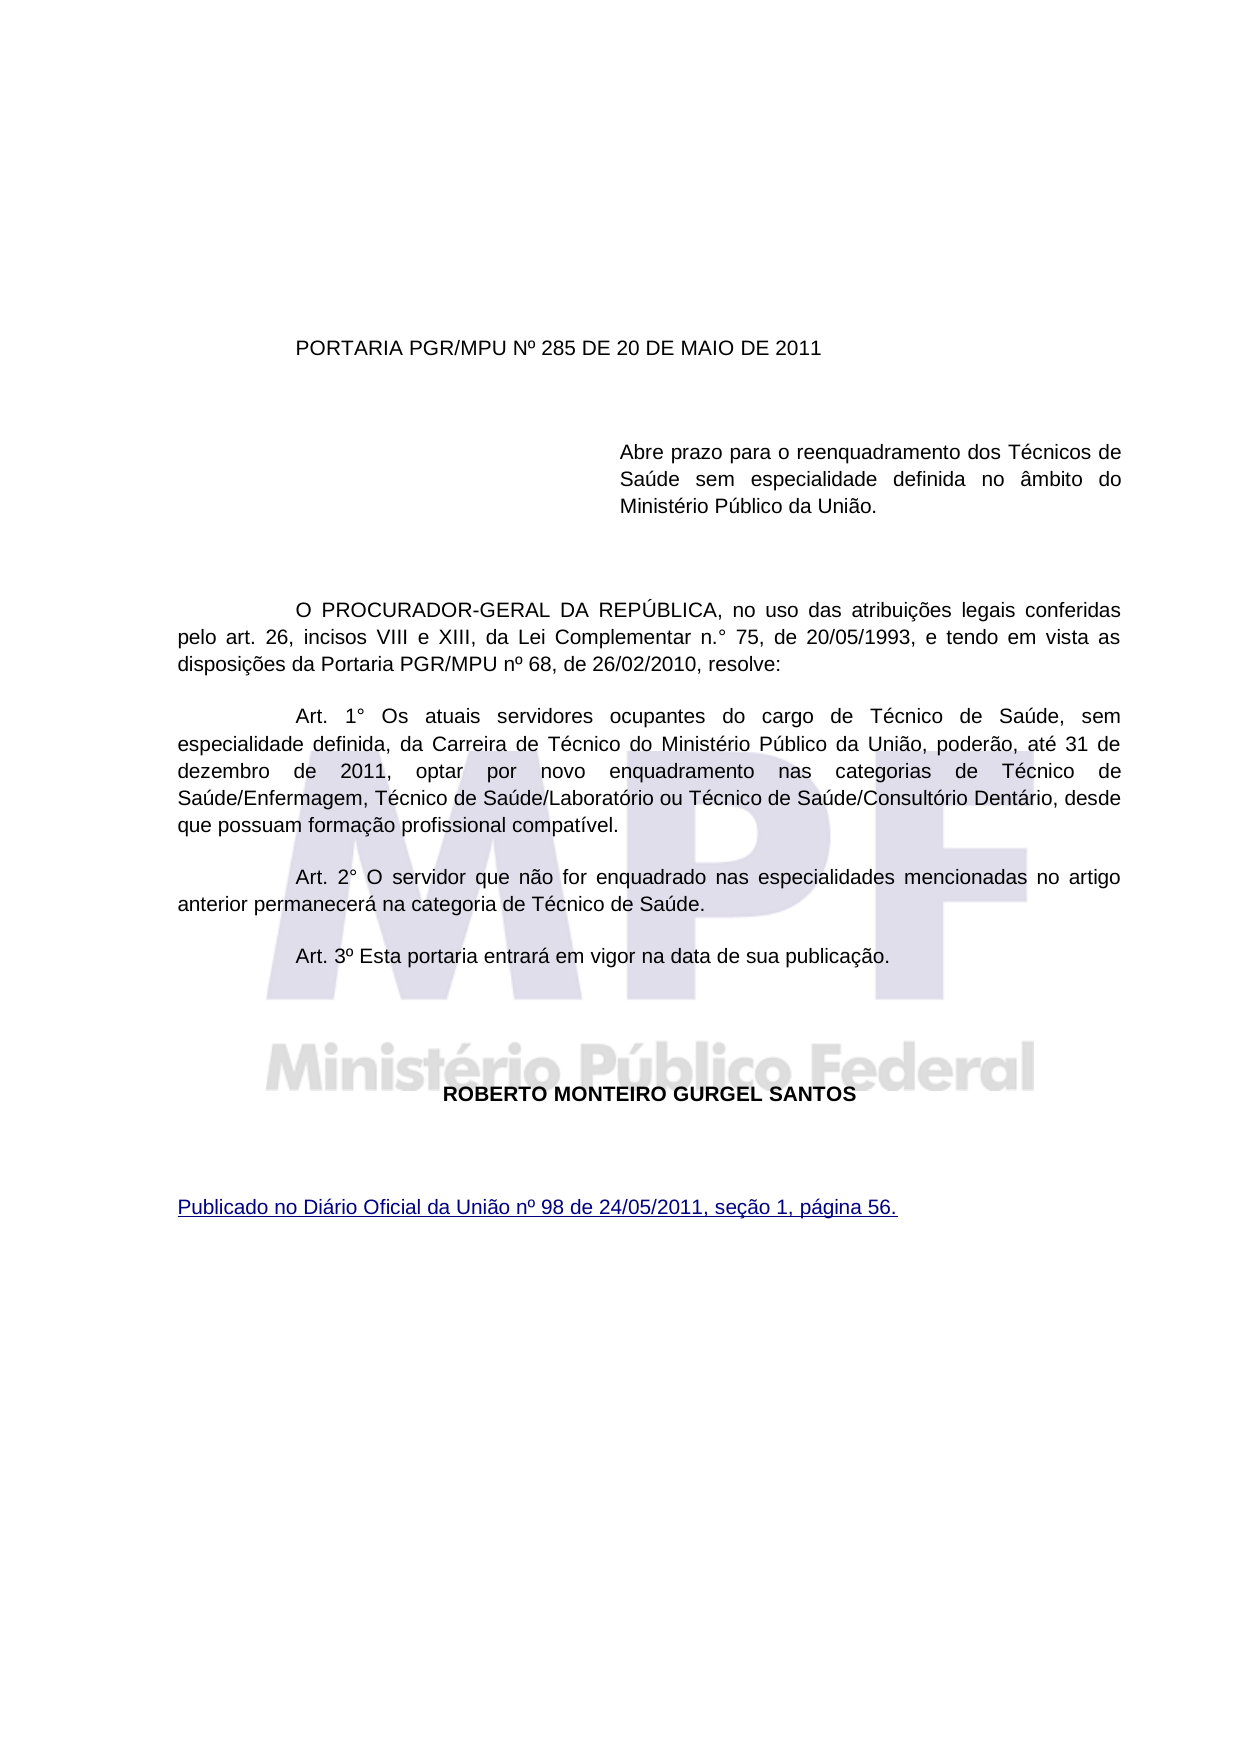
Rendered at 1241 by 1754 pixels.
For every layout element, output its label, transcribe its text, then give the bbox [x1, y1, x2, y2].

picture [266, 969, 1034, 1082]
text O PROCURADOR-GERAL DA REPÚBLICA, no uso das atribuições legais conferidas pelo art. 26, incisos VIII e XIII, da Lei Complementar n.° 75, de 20/05/1993, e tendo em vista as disposições da Portaria PGR/MPU nº 68, de 26/02/2010, resolve: [177, 596, 1122, 677]
picture [266, 917, 1034, 942]
text Publicado no Diário Oficial da União nº 98 de 24/05/2011, seção 1, página 56. [177, 1195, 1122, 1219]
text Abre prazo para o reenquadramento dos Técnicos de Saúde sem especialidade definida no âmbito do Ministério Público da União. [619, 438, 1122, 519]
picture [266, 838, 1034, 863]
text Art. 2° O servidor que não for enquadrado nas especialidades mencionadas no artigo anterior permanecerá na categoria de Técnico de Saúde. [177, 863, 1122, 917]
text Art. 1° Os atuais servidores ocupantes do cargo de Técnico de Saúde, sem especialidade definida, da Carreira de Técnico do Ministério Público da União, poderão, até 31 de dezembro de 2011, optar por novo enquadramento nas categorias de Técnico de Saúde/Enfermagem, Técnico de Saúde/Laboratório ou Técnico de Saúde/Consultório Dentário, desde que possuam formação profissional compatível. [177, 702, 1122, 838]
text Art. 3º Esta portaria entrará em vigor na data de sua publicação. [177, 942, 1122, 969]
text PORTARIA PGR/MPU Nº 285 DE 20 DE MAIO DE 2011 [177, 333, 1122, 361]
text ROBERTO MONTEIRO GURGEL SANTOS [177, 1082, 1122, 1106]
